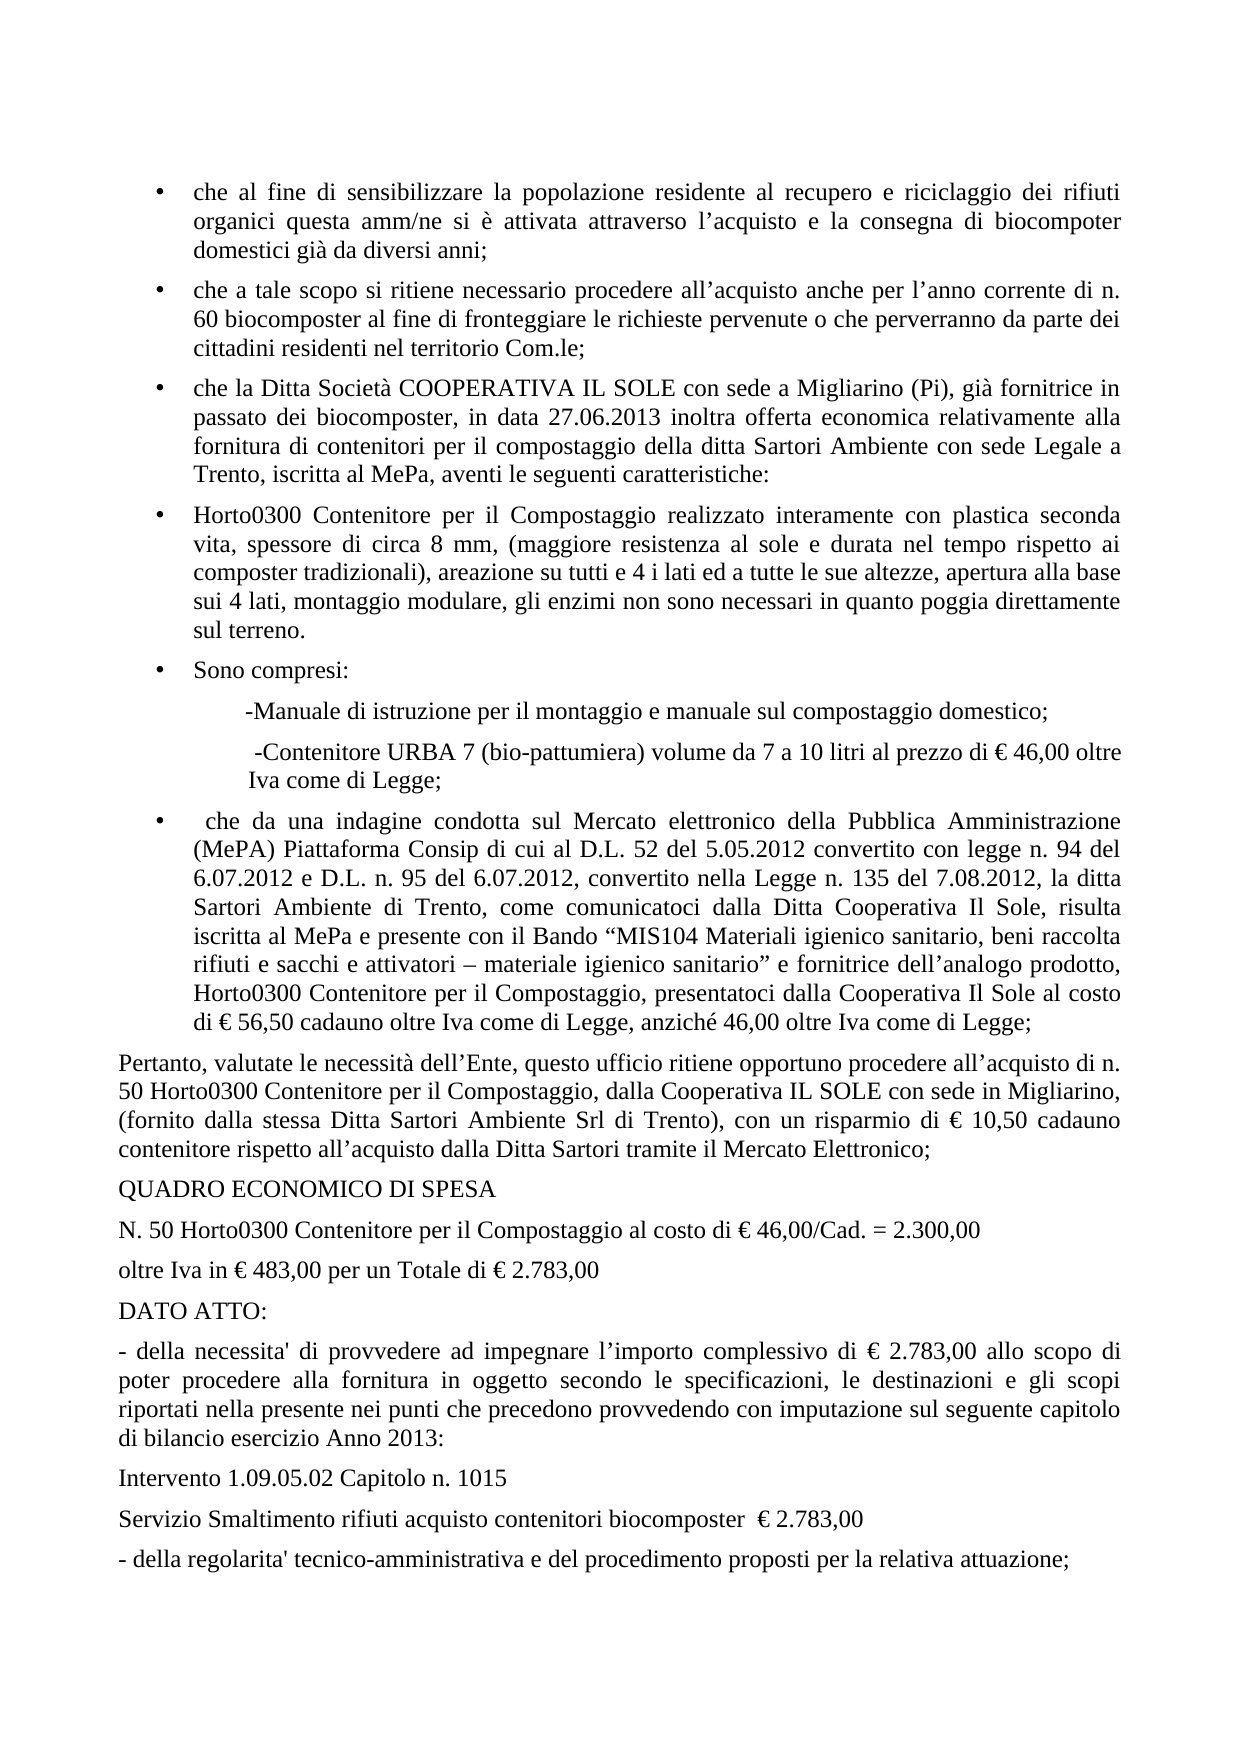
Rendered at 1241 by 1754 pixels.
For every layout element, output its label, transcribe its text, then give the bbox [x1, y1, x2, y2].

text oltre Iva in € 483,00 per un Totale di € 2.783,00 [118, 1255, 1122, 1284]
list che la Ditta Società COOPERATIVA IL SOLE con sede a Migliarino (Pi), già fornitrice in passato dei biocomposter, in data 27.06.2013 inoltra offerta economica relativamente alla fornitura di contenitori per il compostaggio della ditta Sartori Ambiente con sede Legale a Trento, iscritta al MePa, aventi le seguenti caratteristiche: [156, 373, 1122, 488]
list che al fine di sensibilizzare la popolazione residente al recupero e riciclaggio dei rifiuti organici questa amm/ne si è attivata attraverso l’acquisto e la consegna di biocompoter domestici già da diversi anni; [156, 177, 1122, 263]
list Sono compresi: [156, 656, 1122, 684]
text - della regolarita' tecnico-amministrativa e del procedimento proposti per la relativa attuazione; [118, 1544, 1122, 1573]
text - della necessita' di provvedere ad impegnare l’importo complessivo di € 2.783,00 allo scopo di poter procedere alla fornitura in oggetto secondo le specificazioni, le destinazioni e gli scopi riportati nella presente nei punti che precedono provvedendo con imputazione sul seguente capitolo di bilancio esercizio Anno 2013: [118, 1336, 1122, 1451]
text Pertanto, valutate le necessità dell’Ente, questo ufficio ritiene opportuno procedere all’acquisto di n. 50 Horto0300 Contenitore per il Compostaggio, dalla Cooperativa IL SOLE con sede in Migliarino, (fornito dalla stessa Ditta Sartori Ambiente Srl di Trento), con un risparmio di € 10,50 cadauno contenitore rispetto all’acquisto dalla Ditta Sartori tramite il Mercato Elettronico; [118, 1048, 1122, 1163]
list -Contenitore URBA 7 (bio-pattumiera) volume da 7 a 10 litri al prezzo di € 46,00 oltre Iva come di Legge; [248, 737, 1122, 794]
list Horto0300 Contenitore per il Compostaggio realizzato interamente con plastica seconda vita, spessore di circa 8 mm, (maggiore resistenza al sole e durata nel tempo rispetto ai composter tradizionali), areazione su tutti e 4 i lati ed a tutte le sue altezze, apertura alla base sui 4 lati, montaggio modulare, gli enzimi non sono necessari in quanto poggia direttamente sul terreno. [156, 500, 1122, 644]
list che da una indagine condotta sul Mercato elettronico della Pubblica Amministrazione (MePA) Piattaforma Consip di cui al D.L. 52 del 5.05.2012 convertito con legge n. 94 del 6.07.2012 e D.L. n. 95 del 6.07.2012, convertito nella Legge n. 135 del 7.08.2012, la ditta Sartori Ambiente di Trento, come comunicatoci dalla Ditta Cooperativa Il Sole, risulta iscritta al MePa e presente con il Bando “MIS104 Materiali igienico sanitario, beni raccolta rifiuti e sacchi e attivatori – materiale igienico sanitario” e fornitrice dell’analogo prodotto, Horto0300 Contenitore per il Compostaggio, presentatoci dalla Cooperativa Il Sole al costo di € 56,50 cadauno oltre Iva come di Legge, anziché 46,00 oltre Iva come di Legge; [156, 806, 1122, 1036]
text Intervento 1.09.05.02 Capitolo n. 1015 [118, 1463, 1122, 1492]
text DATO ATTO: [118, 1296, 1122, 1325]
text N. 50 Horto0300 Contenitore per il Compostaggio al costo di € 46,00/Cad. = 2.300,00 [118, 1215, 1122, 1244]
list che a tale scopo si ritiene necessario procedere all’acquisto anche per l’anno corrente di n. 60 biocomposter al fine di fronteggiare le richieste pervenute o che perverranno da parte dei cittadini residenti nel territorio Com.le; [156, 275, 1122, 361]
text QUADRO ECONOMICO DI SPESA [118, 1174, 1122, 1203]
list -Manuale di istruzione per il montaggio e manuale sul compostaggio domestico; [206, 696, 1122, 725]
text Servizio Smaltimento rifiuti acquisto contenitori biocomposter € 2.783,00 [118, 1504, 1122, 1532]
